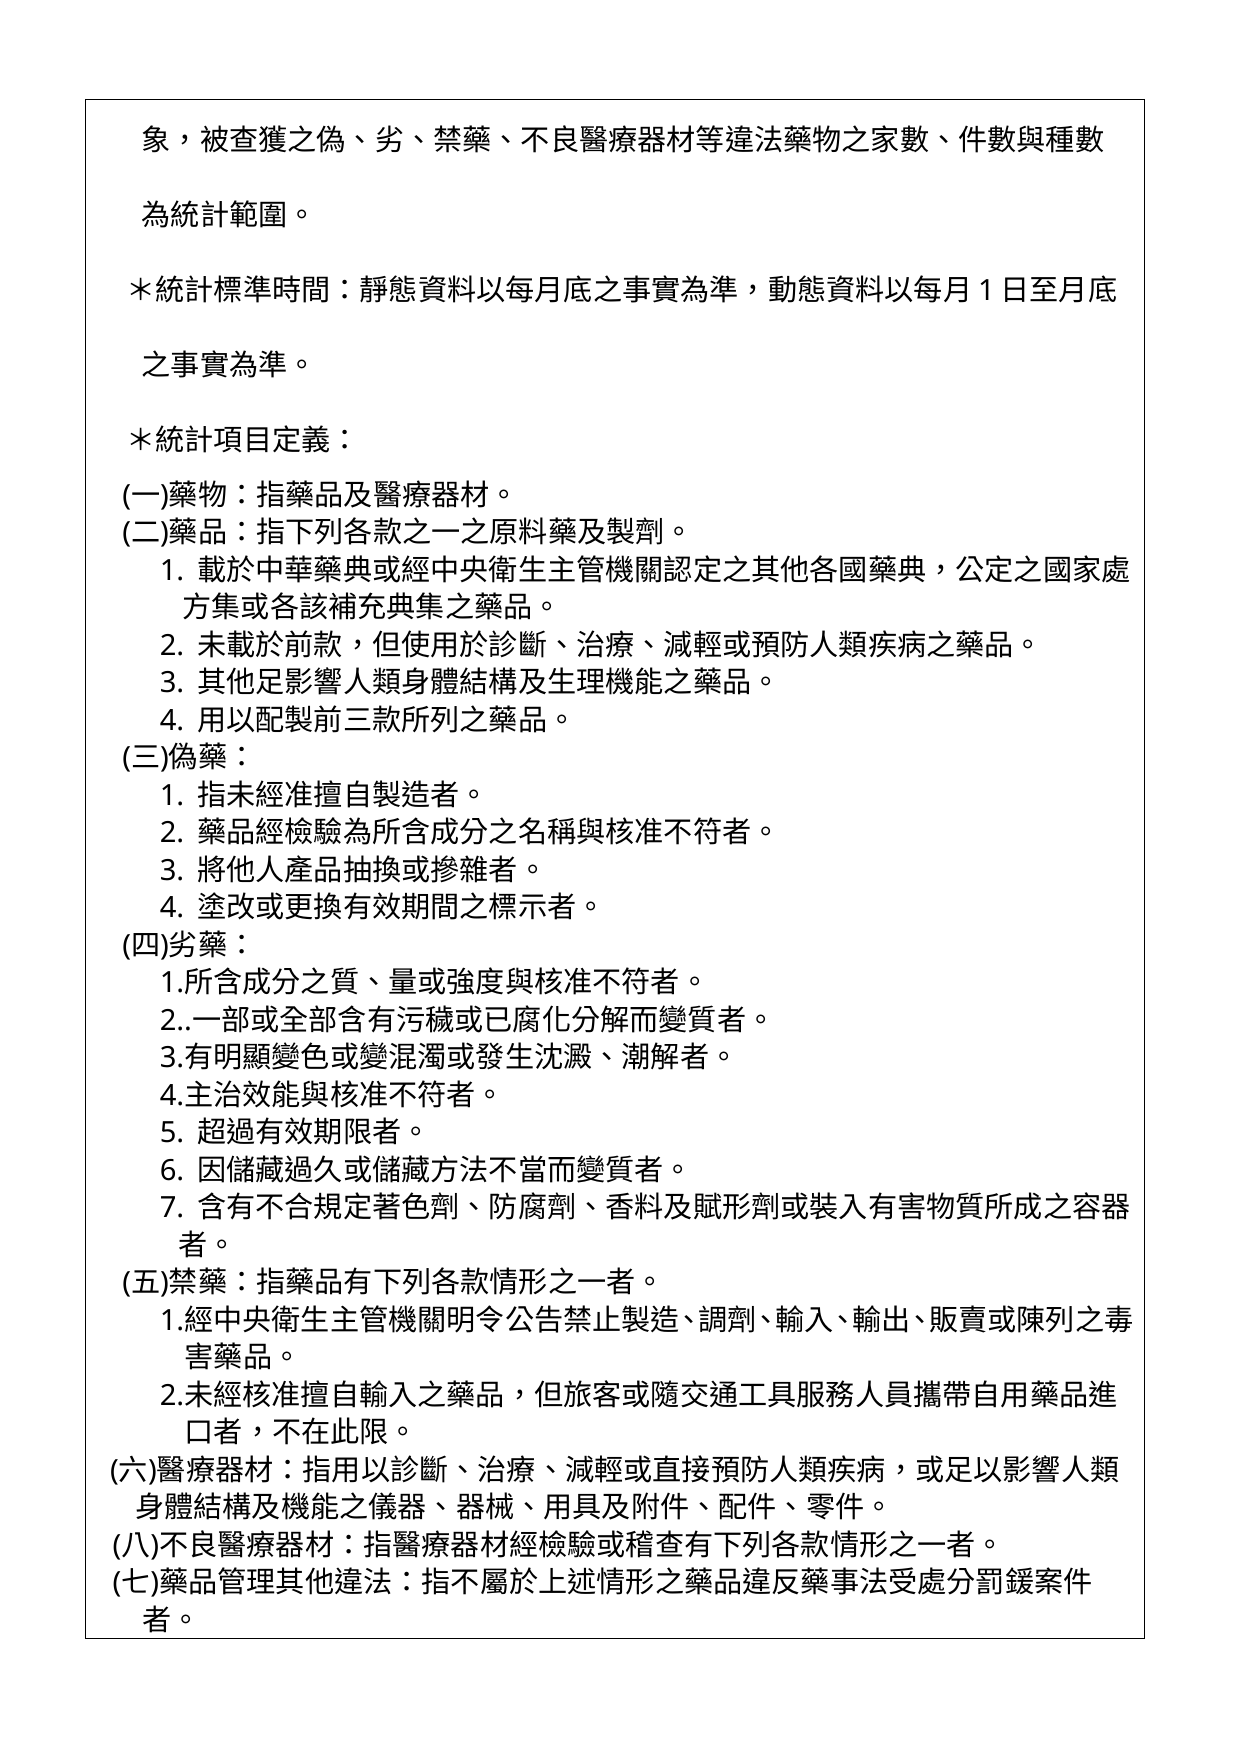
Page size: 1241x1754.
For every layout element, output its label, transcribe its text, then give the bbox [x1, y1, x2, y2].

table_header 統計資料背景說明 資料種類：衛生統計 資料項目：臺東縣藥物檢查暨查獲違法統計 一、發布及編製機關單位 ＊發布機關：臺東縣衛生局 ＊編製單位：食品藥政及檢驗科 ＊聯絡電話：(089)331171#126 ＊傳真：(089)341953 ＊電子信箱：v8514@mail.ttshb.gov.tw 二、發布形式 口頭： （ ）記者會或說明會 書面： （ ）新聞稿 （ ）報表 （ ）書刊，刊名： ＊電子媒體： （V）線上書刊及資料庫，網址： http://www.ttshb.gov.tw/prog_list.php?menuID=130&GroupID=0 （ ）磁片 （ ）光碟片 （ ）其他 三、資料範圍、週期及時效 ＊統計地區範圍及對象：凡在本縣製售或投與藥物之廠商及醫院診所為檢查對 象，被查獲之偽、劣、禁藥、不良醫療器材等違法藥物之家數、件數與種數 為統計範圍。 ＊統計標準時間：靜態資料以每月底之事實為準，動態資料以每月1日至月底 之事實為準。 ＊統計項目定義： (一)藥物：指藥品及醫療器材。 (二)藥品：指下列各款之一之原料藥及製劑。 載於中華藥典或經中央衛生主管機關認定之其他各國藥典，公定之國家處 方集或各該補充典集之藥品。 未載於前款，但使用於診斷、治療、減輕或預防人類疾病之藥品。 其他足影響人類身體結構及生理機能之藥品。 用以配製前三款所列之藥品。 (三)偽藥： 指未經准擅自製造者。 藥品經檢驗為所含成分之名稱與核准不符者。 將他人產品抽換或摻雜者。 塗改或更換有效期間之標示者。 (四)劣藥： 1.所含成分之質、量或強度與核准不符者。 2..一部或全部含有污穢或已腐化分解而變質者。 3.有明顯變色或變混濁或發生沈澱、潮解者。 4.主治效能與核准不符者。 超過有效期限者。 因儲藏過久或儲藏方法不當而變質者。 含有不合規定著色劑、防腐劑、香料及賦形劑或裝入有害物質所成之容器者。 (五)禁藥：指藥品有下列各款情形之一者。 1.經中央衛生主管機關明令公告禁止製造、調劑、輸入、輸出、販賣或陳列之毒害藥品。 2.未經核准擅自輸入之藥品，但旅客或隨交通工具服務人員攜帶自用藥品進口者，不在此限。 (六)醫療器材：指用以診斷、治療、減輕或直接預防人類疾病，或足以影響人類 身體結構及機能之儀器、器械、用具及附件、配件、零件。 (八)不良醫療器材：指醫療器材經檢驗或稽查有下列各款情形之一者。 (七)藥品管理其他違法：指不屬於上述情形之藥品違反藥事法受處分罰鍰案件 者。 1.使用時易生危險或可損傷人體或使診斷發生錯誤者。 2.含有毒質或有害物質，致使用時有損人體健康者。 3.超過有效期間或保存期限者。 4.性能或有效成分之質、量或強度與核准不符者。 (九)醫療器材之其他違法：指不屬於上述情形之醫療器材違反藥事法受處分罰 鍰案件者。 *統計單位：家數、件、種 *統計分類：藥品管理、違法藥品、醫療器材管理、違法醫療器材、藥物廣告 管理分類。 *發布週期(指資料編製或產生的頻率，如月、季、年等)：月 *時效(指統計標準時間至資料發布時間之間隔時間)：20日 *資料變革：無 四、公開資料發布訊息 ＊預告發布日期（含預告方式及週期）：當月報表於次月底前發布。 ＊同步發送單位：行政院衛生福利部統計處、臺東縣政府主計處、衛生局會計室。五、資料品質 *統計指標編製方法與資料來源說明：本局藥政科根據各區衛生所填報「藥物檢 查暨違法統計表」資料彙編。 *統計資料交叉查核及確保資料合理性之機制(說明各項資料之相互關係及不同 資料來源之相關統計差異性)：查獲違法藥品件數總計=偽藥+劣藥+禁藥+其他 違法；查獲違法醫療器材件數合計=不良醫療器材+未經核准擅自製造+未經核 准擅自輸入+其他違法 六、須注意及預定改變之事項（說明預定修正之資料、定義、統計方法等及其修正原因）：無 七、其他事項：無 [86, 100, 1144, 1637]
